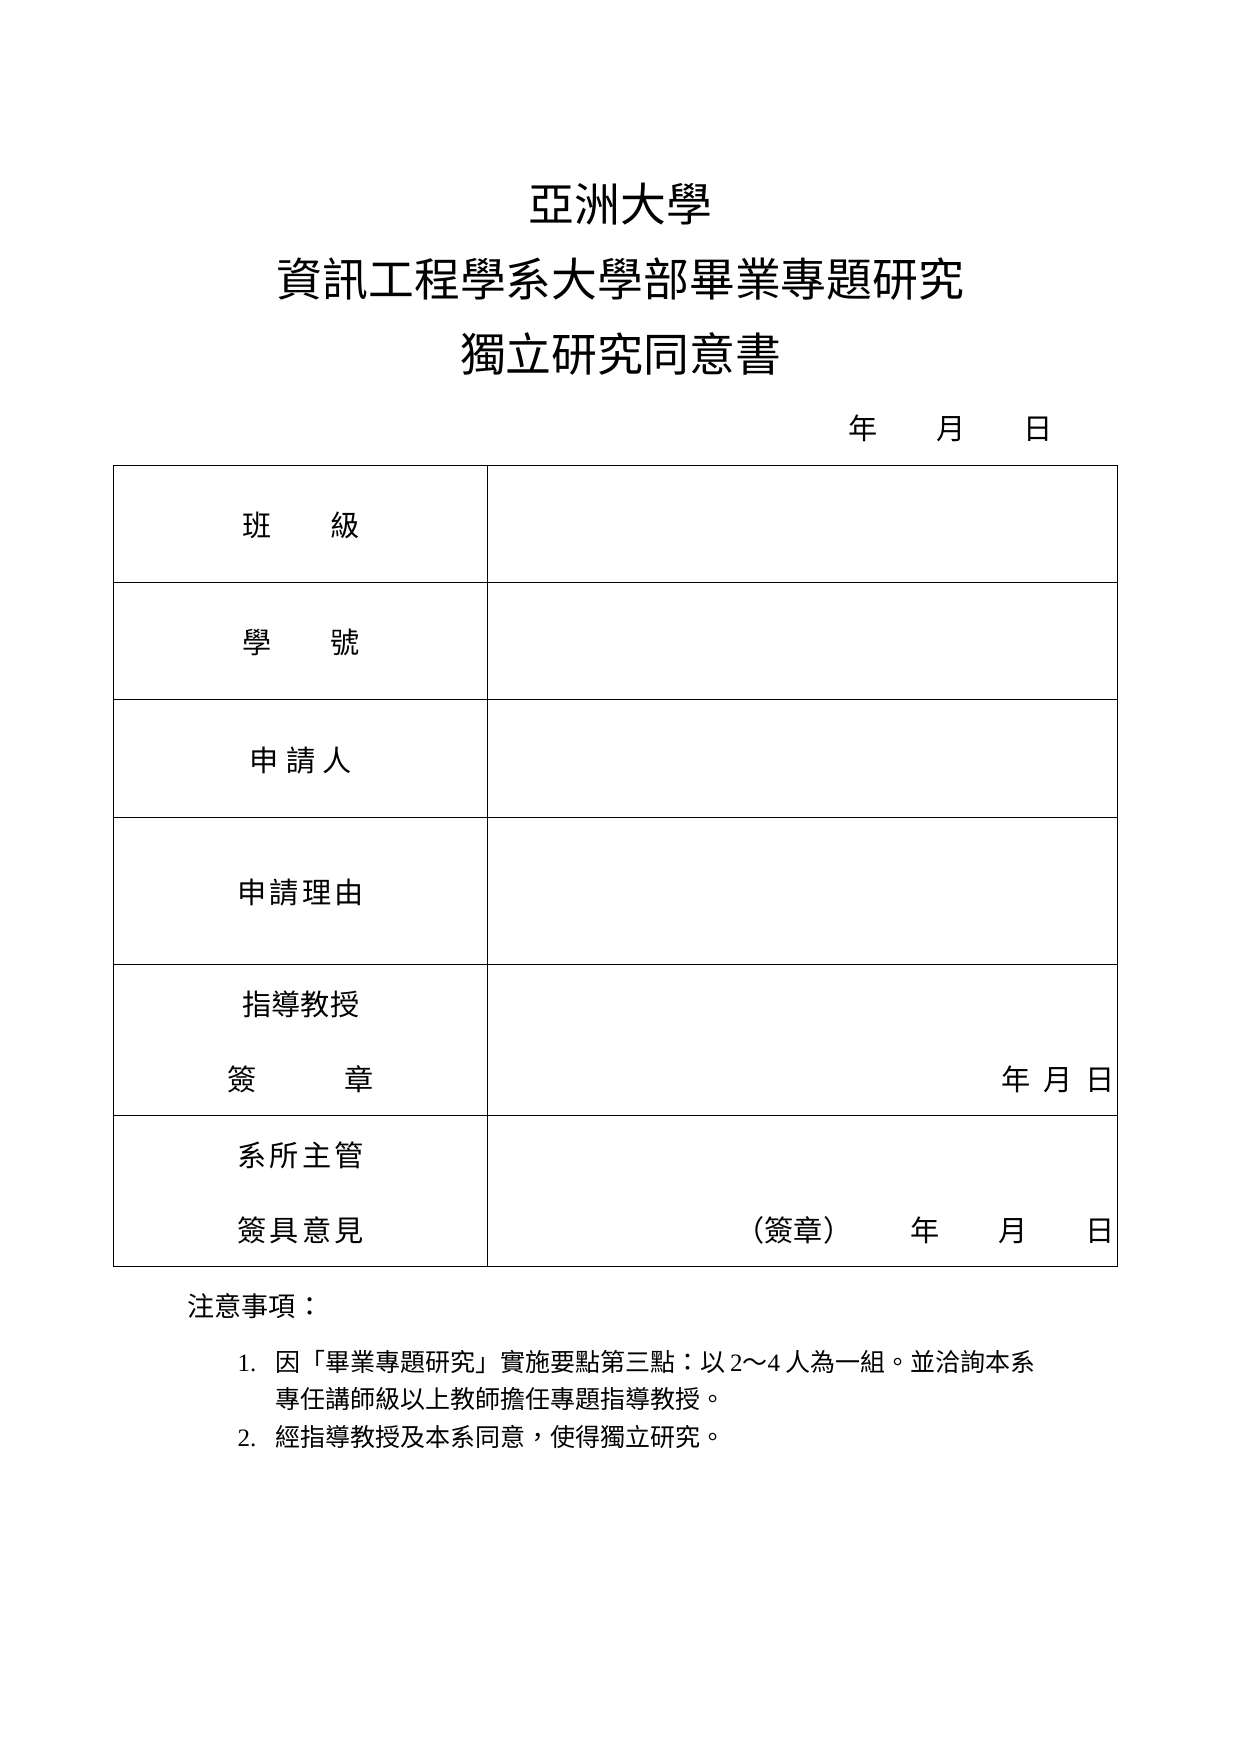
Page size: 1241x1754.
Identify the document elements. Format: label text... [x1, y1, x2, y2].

table_cell 年 月 日 [488, 965, 1117, 1115]
table_cell [488, 583, 1117, 699]
text 亞洲大學 [187, 164, 1053, 239]
text 資訊工程學系大學部畢業專題研究 [187, 239, 1053, 314]
table_header [488, 466, 1117, 582]
table_cell [488, 700, 1117, 817]
list 經指導教授及本系同意，使得獨立研究。 [237, 1417, 1053, 1454]
table_cell 指導教授 簽 章 [114, 965, 487, 1115]
text 注意事項： [187, 1267, 1053, 1342]
table_cell 申請理由 [114, 818, 487, 964]
table_cell [488, 818, 1117, 964]
table_cell 申請人 [114, 700, 487, 817]
table_cell 學 號 [114, 583, 487, 699]
table_header 班 級 [114, 466, 487, 582]
text 年 月 日 [187, 389, 1053, 464]
table_cell （簽章） 年 月 日 [488, 1116, 1117, 1266]
list 因「畢業專題研究」實施要點第三點：以2～4人為一組。並洽詢本系專任講師級以上教師擔任專題指導教授。 [237, 1342, 1053, 1417]
table_cell 系所主管 簽具意見 [114, 1116, 487, 1266]
text 獨立研究同意書 [187, 314, 1053, 389]
